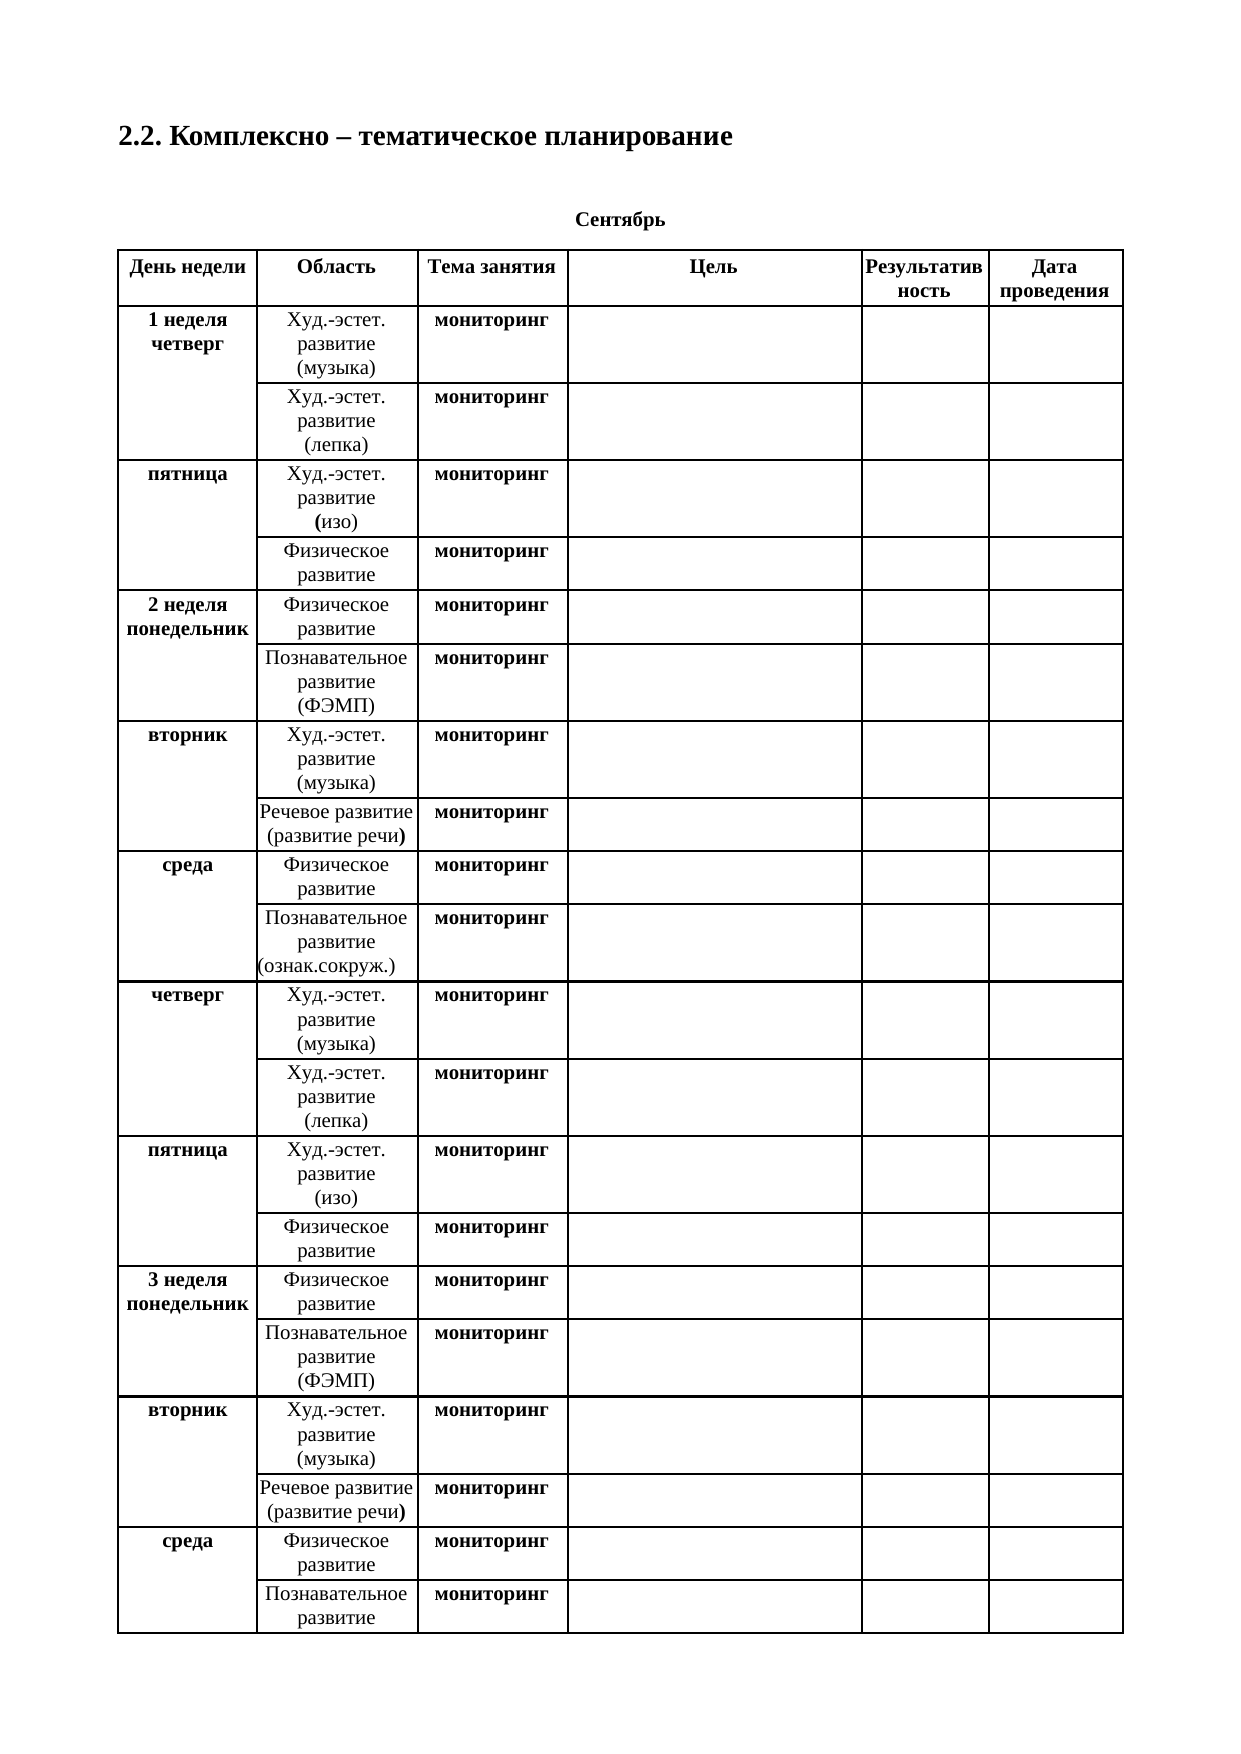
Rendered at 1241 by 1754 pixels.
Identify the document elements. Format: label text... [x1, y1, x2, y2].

table_header Тема занятия [419, 251, 567, 305]
table_cell [863, 905, 988, 980]
table_cell [990, 1267, 1122, 1318]
table_cell 1 неделя четверг [119, 307, 256, 459]
table_cell [863, 1581, 988, 1632]
table_cell мониторинг [419, 1060, 567, 1135]
table_cell Физическое развитие [258, 538, 417, 589]
table_cell [863, 645, 988, 720]
table_cell [863, 799, 988, 850]
table_cell [863, 983, 988, 1057]
table_cell [990, 1060, 1122, 1135]
table_cell мониторинг [419, 983, 567, 1057]
table_cell пятница [119, 461, 256, 589]
table_cell [990, 1137, 1122, 1212]
table_cell [569, 384, 861, 459]
table_cell [569, 538, 861, 589]
table_cell [569, 1528, 861, 1579]
table_cell Худ.-эстет. развитие (музыка) [258, 1398, 417, 1472]
table_cell Физическое развитие [258, 591, 417, 642]
table_cell [990, 591, 1122, 642]
table_cell четверг [119, 983, 256, 1135]
table_cell Худ.-эстет. развитие (изо) [258, 1137, 417, 1212]
table_cell мониторинг [419, 1267, 567, 1318]
table_cell среда [119, 852, 256, 980]
table_cell [990, 538, 1122, 589]
table_header Область [258, 251, 417, 305]
table_cell мониторинг [419, 1581, 567, 1632]
table_cell мониторинг [419, 591, 567, 642]
table_cell [863, 1398, 988, 1472]
table_cell мониторинг [419, 384, 567, 459]
table_cell Худ.-эстет. развитие (лепка) [258, 384, 417, 459]
table_cell 3 неделя понедельник [119, 1267, 256, 1395]
table_cell [863, 1475, 988, 1526]
table_cell [569, 1398, 861, 1472]
table_cell [569, 645, 861, 720]
table_cell Речевое развитие (развитие речи) [258, 799, 417, 850]
table_cell Физическое развитие [258, 1214, 417, 1265]
text 2.2. Комплексно – тематическое планирование [118, 118, 1122, 152]
table_cell Худ.-эстет. развитие (музыка) [258, 722, 417, 797]
table_cell мониторинг [419, 1214, 567, 1265]
table_cell [990, 307, 1122, 382]
table_cell Худ.-эстет. развитие (изо) [258, 461, 417, 536]
table_cell [569, 461, 861, 536]
table_cell [863, 1214, 988, 1265]
table_cell Речевое развитие (развитие речи) [258, 1475, 417, 1526]
table_cell Познавательное развитие (ознак.сокруж.) [258, 905, 417, 980]
table_cell [569, 1320, 861, 1395]
table_cell [990, 1214, 1122, 1265]
table_cell мониторинг [419, 461, 567, 536]
table_cell мониторинг [419, 905, 567, 980]
table_cell Познавательное развитие (ФЭМП) [258, 645, 417, 720]
table_cell [863, 1528, 988, 1579]
table_cell [863, 852, 988, 903]
table_cell [569, 1060, 861, 1135]
table_cell [863, 384, 988, 459]
table_cell [863, 307, 988, 382]
table_cell вторник [119, 1398, 256, 1526]
table_cell мониторинг [419, 1528, 567, 1579]
table_cell [569, 307, 861, 382]
table_cell [990, 1581, 1122, 1632]
table_cell [990, 905, 1122, 980]
table_cell Познавательное развитие (ФЭМП) [258, 1320, 417, 1395]
table_cell [990, 1320, 1122, 1395]
table_cell [990, 1475, 1122, 1526]
table_cell [569, 1214, 861, 1265]
table_cell мониторинг [419, 645, 567, 720]
table_cell [863, 1060, 988, 1135]
table_cell Физическое развитие [258, 852, 417, 903]
table_header Цель [569, 251, 861, 305]
table_cell [569, 983, 861, 1057]
table_cell [990, 384, 1122, 459]
table_cell Физическое развитие [258, 1528, 417, 1579]
table_cell мониторинг [419, 799, 567, 850]
table_cell [990, 799, 1122, 850]
table_cell Худ.-эстет. развитие (музыка) [258, 983, 417, 1057]
table_cell мониторинг [419, 852, 567, 903]
table_cell [990, 461, 1122, 536]
text Сентябрь [118, 206, 1122, 231]
table_cell [863, 461, 988, 536]
table_cell [569, 1137, 861, 1212]
table_cell [990, 645, 1122, 720]
table_cell [990, 1528, 1122, 1579]
table_cell мониторинг [419, 1320, 567, 1395]
table_cell [990, 852, 1122, 903]
table_cell [863, 1137, 988, 1212]
table_cell [863, 1267, 988, 1318]
table_cell пятница [119, 1137, 256, 1265]
table_cell [990, 983, 1122, 1057]
table_cell [569, 852, 861, 903]
table_cell вторник [119, 722, 256, 850]
table_cell мониторинг [419, 1398, 567, 1472]
table_cell [863, 538, 988, 589]
table_header Дата проведения [990, 251, 1122, 305]
table_cell Познавательное развитие [258, 1581, 417, 1632]
table_header День недели [119, 251, 256, 305]
table_cell мониторинг [419, 1137, 567, 1212]
table_cell Худ.-эстет. развитие (музыка) [258, 307, 417, 382]
table_cell [569, 799, 861, 850]
table_cell [569, 905, 861, 980]
table_header Результативность [863, 251, 988, 305]
table_cell [569, 1267, 861, 1318]
table_cell [863, 722, 988, 797]
table_cell [990, 722, 1122, 797]
table_cell [990, 1398, 1122, 1472]
table_cell [863, 591, 988, 642]
table_cell мониторинг [419, 1475, 567, 1526]
table_cell [569, 591, 861, 642]
table_cell 2 неделя понедельник [119, 591, 256, 720]
table_cell [569, 722, 861, 797]
table_cell среда [119, 1528, 256, 1632]
table_cell [569, 1581, 861, 1632]
table_cell [569, 1475, 861, 1526]
table_cell мониторинг [419, 307, 567, 382]
table_cell Худ.-эстет. развитие (лепка) [258, 1060, 417, 1135]
table_cell мониторинг [419, 722, 567, 797]
table_cell [863, 1320, 988, 1395]
table_cell мониторинг [419, 538, 567, 589]
table_cell Физическое развитие [258, 1267, 417, 1318]
